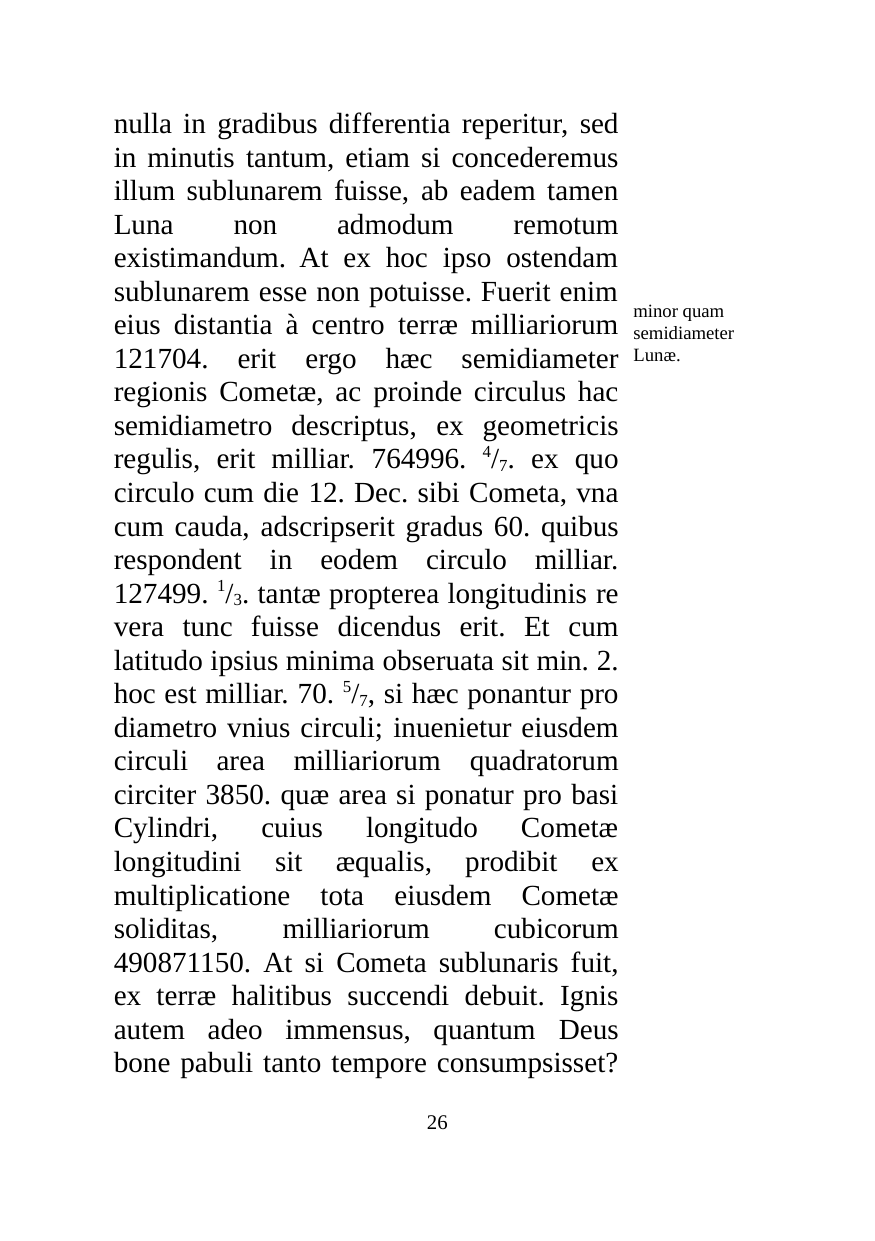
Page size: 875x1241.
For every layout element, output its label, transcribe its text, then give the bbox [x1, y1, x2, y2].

table_cell minor quam semidiameter Lunæ. [626, 106, 768, 1079]
